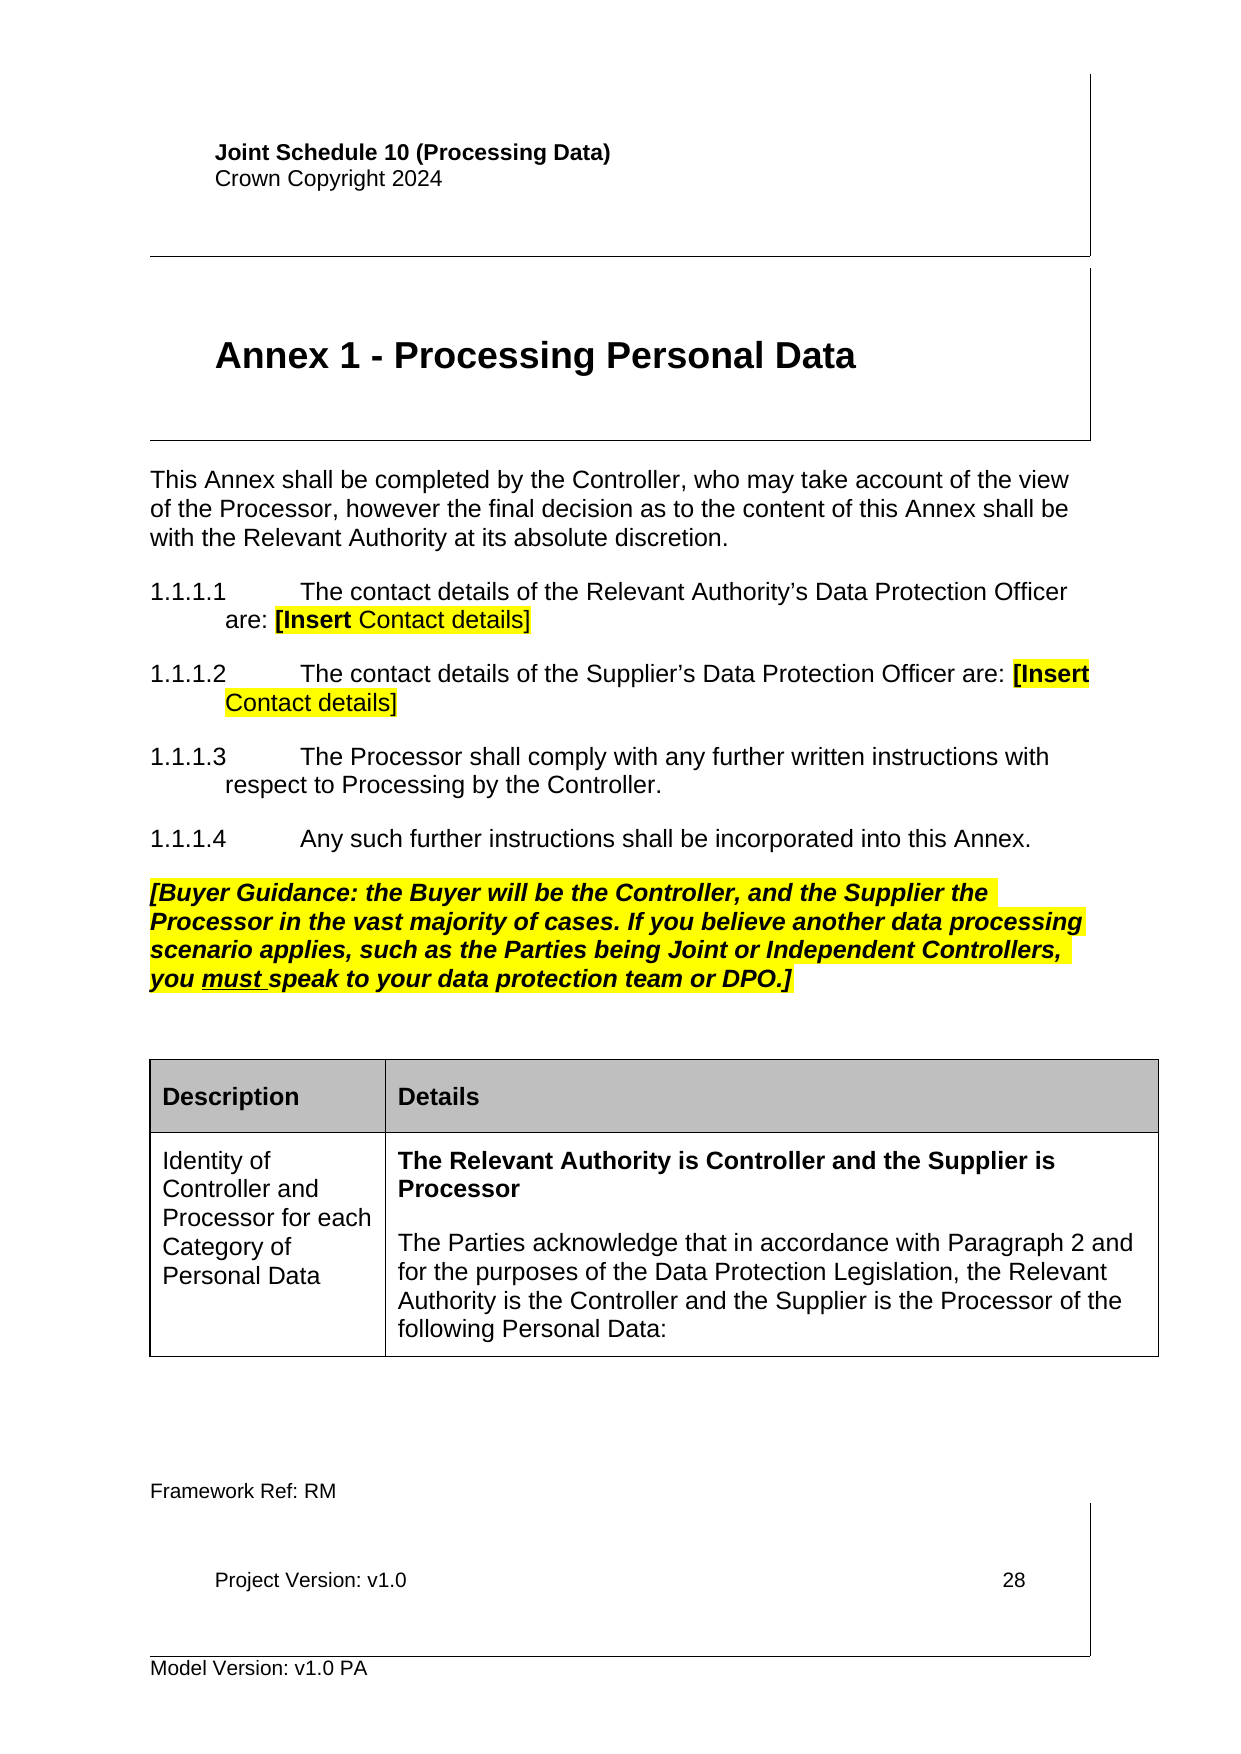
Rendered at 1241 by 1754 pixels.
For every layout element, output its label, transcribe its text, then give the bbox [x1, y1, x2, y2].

list Any such further instructions shall be incorporated into this Annex. [150, 824, 1090, 853]
table_cell The Relevant Authority is Controller and the Supplier is Processor The Parties acknowledge that in accordance with Paragraph 2 and for the purposes of the Data Protection Legislation, the Relevant Authority is the Controller and the Supplier is the Processor of the following Personal Data: [Insert the scope of Personal Data which the purposes and means of the Processing by the Supplier is determined by the Relevant Authority] The Supplier is Controller and the Relevant Authority is Processor The Parties acknowledge that for the purposes of the Data Protection Legislation, the Supplier is the Controller and the Relevant Authority is the Processor in accordance with Paragraph 2 of the following Personal Data: [Insert the scope of Personal Data which the purposes and means of the Processing by the Relevant Authority is determined by the Supplier] The Parties are Joint Controllers The Parties acknowledge that they are Joint Controllers for the purposes of the Data Protection Legislation in respect of: [Insert the scope of Personal Data which the purposes and means of the Processing is determined by the both Parties together] The Parties are Independent Controllers of Personal Data The Parties acknowledge that they are Independent Controllers for the purposes of the Data Protection Legislation in respect of: Personally identifiable information of Supplier Staff for which the Supplier is the Controller, Personally identifiable information of any directors, officers, employees, agents, consultants and contractors of Relevant Authority (excluding the Supplier Staff) engaged in the performance of the Relevant Authority’s duties under the Contract) for which the Relevant Authority is the Controller, [Insert the scope of other Personal Data provided by one Party who is Controller to the other Party who will separately determine the nature and purposes of its Processing the Personal Data on receipt e.g. where (1) the Supplier has professional or regulatory obligations in respect of Personal Data received, (2) a standardised service is such that the Relevant Authority cannot dictate the way in which Personal Data is processed by the Supplier, or (3) where the Supplier comes to the transaction with Personal Data for which it is already Controller for use by the Relevant Authority] [Guidance where multiple relationships have been identified above, please address the below rows in the table for in respect of each relationship identified] [386, 1133, 1158, 1356]
list The contact details of the Relevant Authority’s Data Protection Officer are: [Insert Contact details] [150, 577, 1090, 634]
table_header Description [151, 1060, 385, 1132]
text This Annex shall be completed by the Controller, who may take account of the view of the Processor, however the final decision as to the content of this Annex shall be with the Relevant Authority at its absolute discretion. [150, 466, 1090, 552]
subtitle Annex 1 - Processing Personal Data [150, 268, 1090, 440]
list The Processor shall comply with any further written instructions with respect to Processing by the Controller. [150, 742, 1090, 799]
table_cell Identity of Controller and Processor for each Category of Personal Data [151, 1133, 385, 1356]
text [Buyer Guidance: the Buyer will be the Controller, and the Supplier the Processor in the vast majority of cases. If you believe another data processing scenario applies, such as the Parties being Joint or Independent Controllers, you must speak to your data protection team or DPO.] [150, 878, 1090, 993]
table_header Details [386, 1060, 1158, 1132]
list The contact details of the Supplier’s Data Protection Officer are: [Insert Contact details] [150, 659, 1090, 717]
